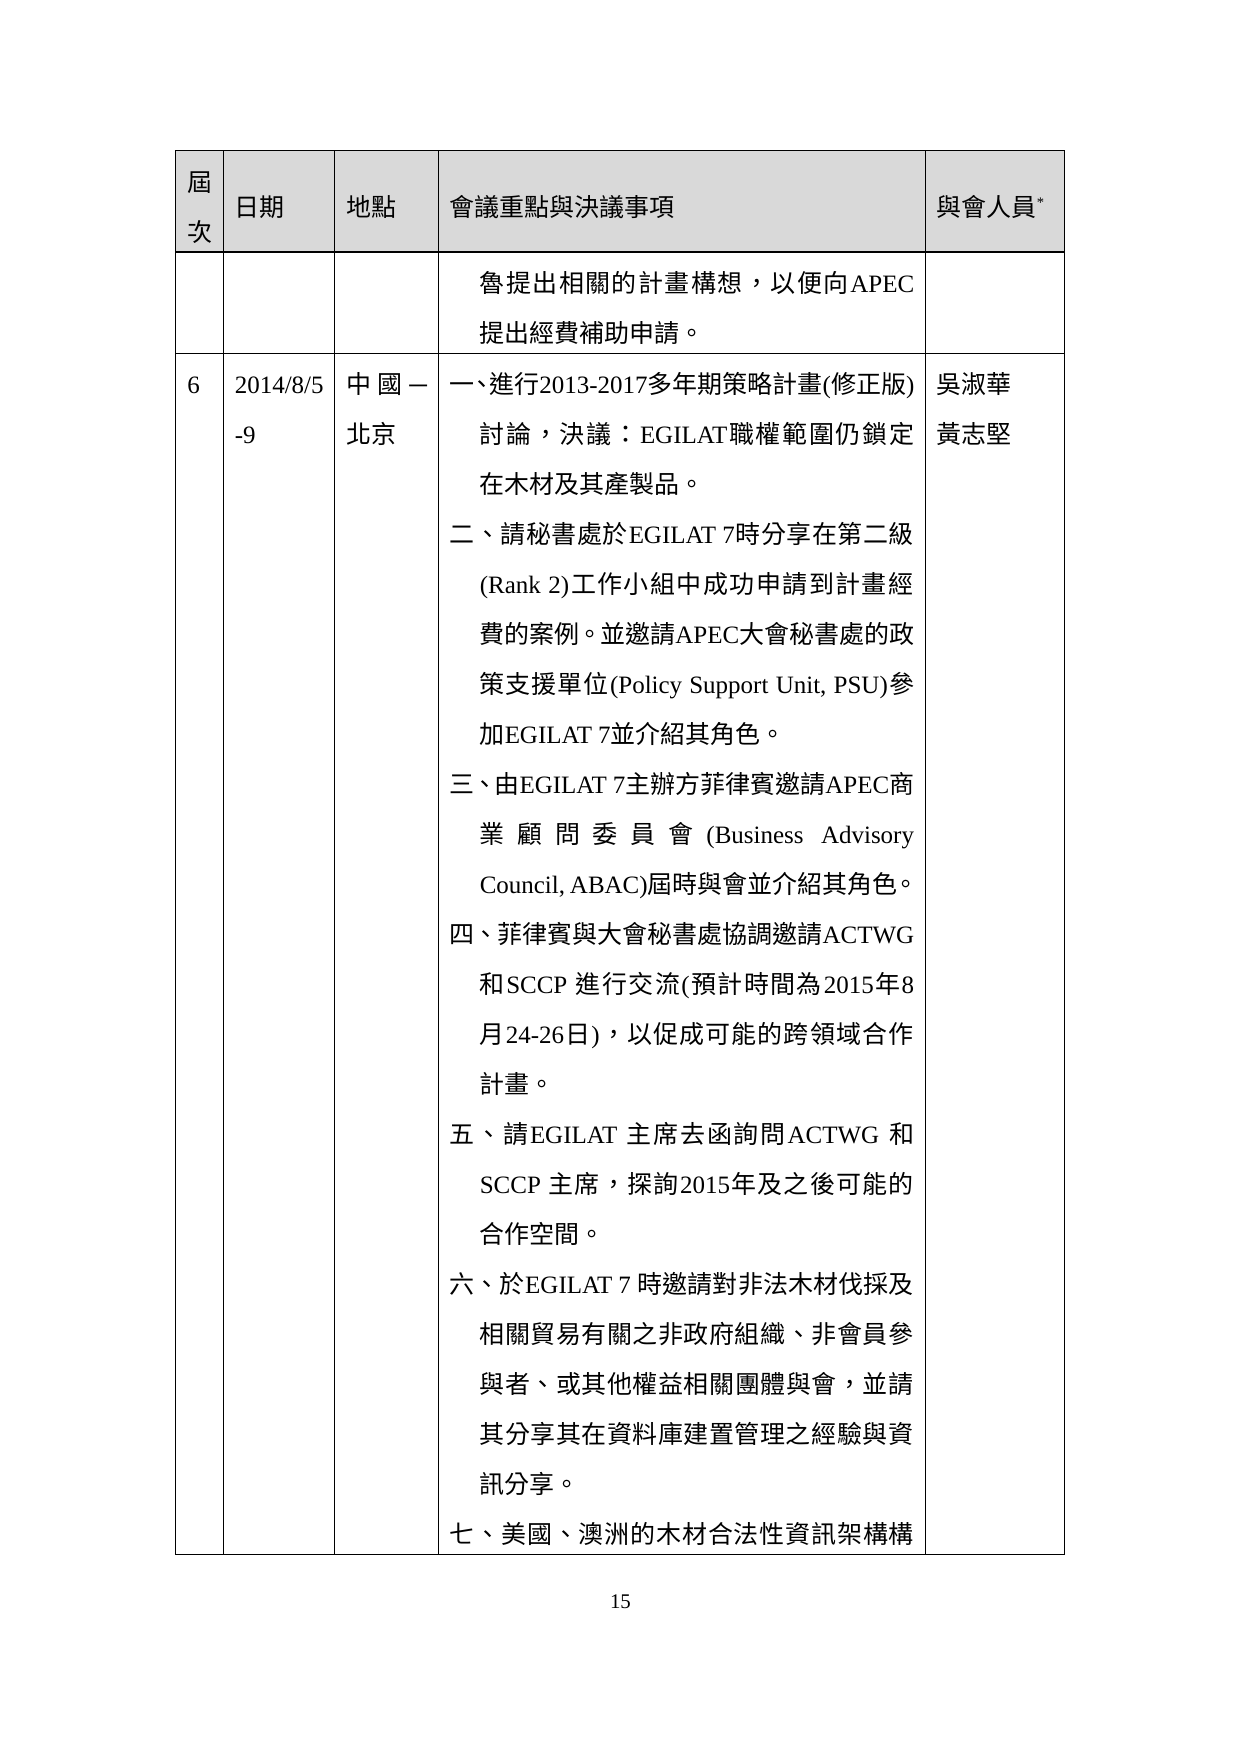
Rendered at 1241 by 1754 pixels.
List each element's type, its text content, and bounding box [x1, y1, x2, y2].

table_cell [224, 253, 334, 352]
table_header 日期 [224, 151, 334, 251]
table_header 會議重點與決議事項 [439, 151, 925, 251]
table_header 與會人員* [926, 151, 1064, 251]
table_cell 魯提出相關的計畫構想，以便向APEC提出經費補助申請。 [439, 253, 925, 352]
table_cell [926, 253, 1064, 352]
table_cell 吳淑華 黃志堅 [926, 354, 1064, 1553]
table_header 屆次 [176, 151, 223, 251]
table_cell 2014/8/5-9 [224, 354, 334, 1553]
table_cell 中國─北京 [335, 354, 438, 1553]
table_cell 6 [176, 354, 223, 1553]
table_cell [335, 253, 438, 352]
table_cell 一、進行2013-2017多年期策略計畫(修正版)討論，決議：EGILAT職權範圍仍鎖定在木材及其產製品。 二、請秘書處於EGILAT 7時分享在第二級(Rank 2)工作小組中成功申請到計畫經費的案例。並邀請APEC大會秘書處的政策支援單位(Policy Support Unit, PSU)參加EGILAT 7並介紹其角色。 三、由EGILAT 7主辦方菲律賓邀請APEC商業顧問委員會(Business Advisory Council, ABAC)屆時與會並介紹其角色。 四、菲律賓與大會秘書處協調邀請ACTWG 和SCCP 進行交流(預計時間為2015年8月24-26日)，以促成可能的跨領域合作計畫。 五、請EGILAT 主席去函詢問ACTWG 和SCCP 主席，探詢2015年及之後可能的合作空間。 六、於EGILAT 7 時邀請對非法木材伐採及相關貿易有關之非政府組織、非會員參與者、或其他權益相關團體與會，並請其分享其在資料庫建置管理之經驗與資訊分享。 七、美國、澳洲的木材合法性資訊架構構 [439, 354, 925, 1553]
table_header 地點 [335, 151, 438, 251]
table_cell [176, 253, 223, 352]
